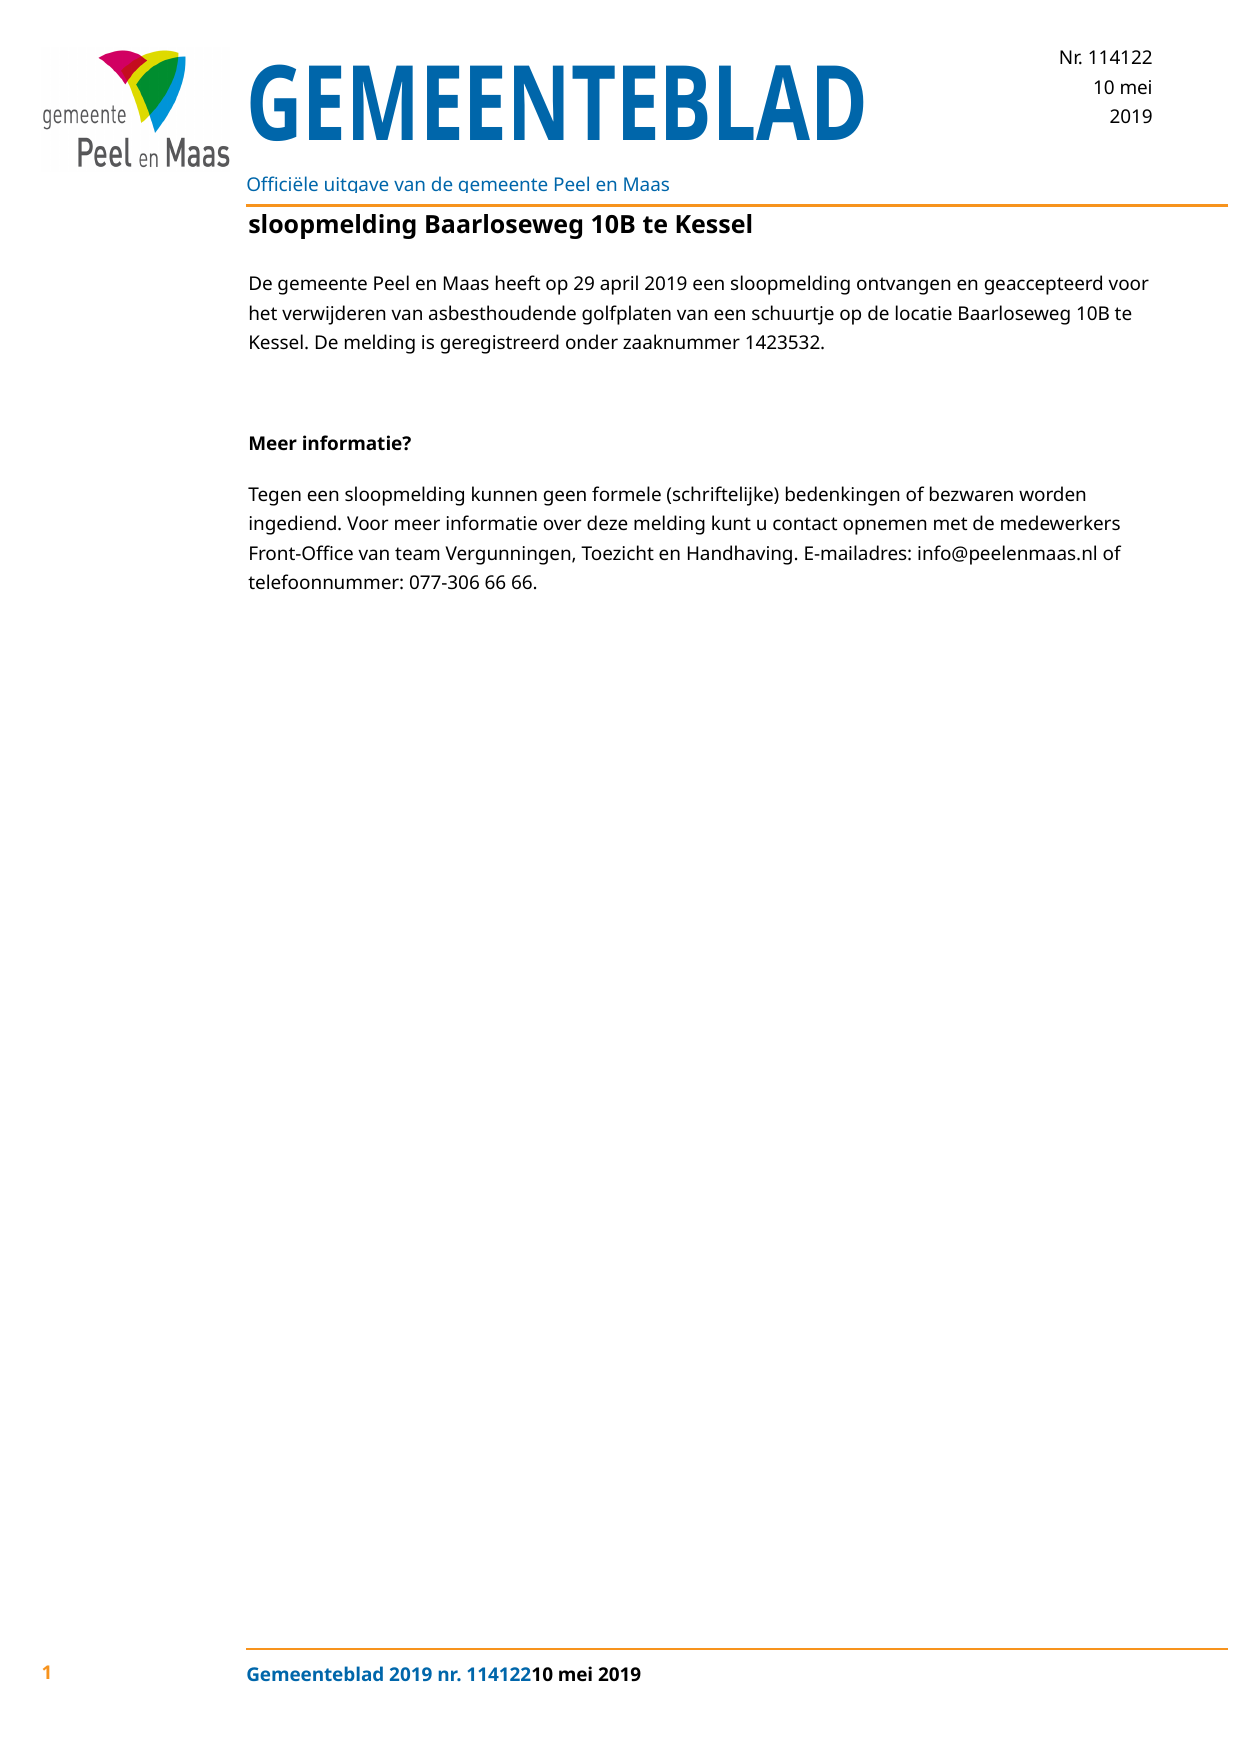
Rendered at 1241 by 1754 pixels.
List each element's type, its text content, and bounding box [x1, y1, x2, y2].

text sloopmelding Baarloseweg 10B te Kessel [248, 207, 1152, 241]
picture [41, 47, 231, 172]
text Tegen een sloopmelding kunnen geen formele (schriftelijke) bedenkingen of bezwaren worden ingediend. Voor meer informatie over deze melding kunt u contact opnemen met de medewerkers Front-Office van team Vergunningen, Toezicht en Handhaving. E-mailadres: info@peelenmaas.nl of telefoonnummer: 077-306 66 66. [248, 481, 1152, 595]
text Meer informatie? [248, 430, 1152, 456]
text De gemeente Peel en Maas heeft op 29 april 2019 een sloopmelding ontvangen en geaccepteerd voor het verwijderen van asbesthoudende golfplaten van een schuurtje op de locatie Baarloseweg 10B te Kessel. De melding is geregistreerd onder zaaknummer 1423532. [248, 270, 1152, 355]
